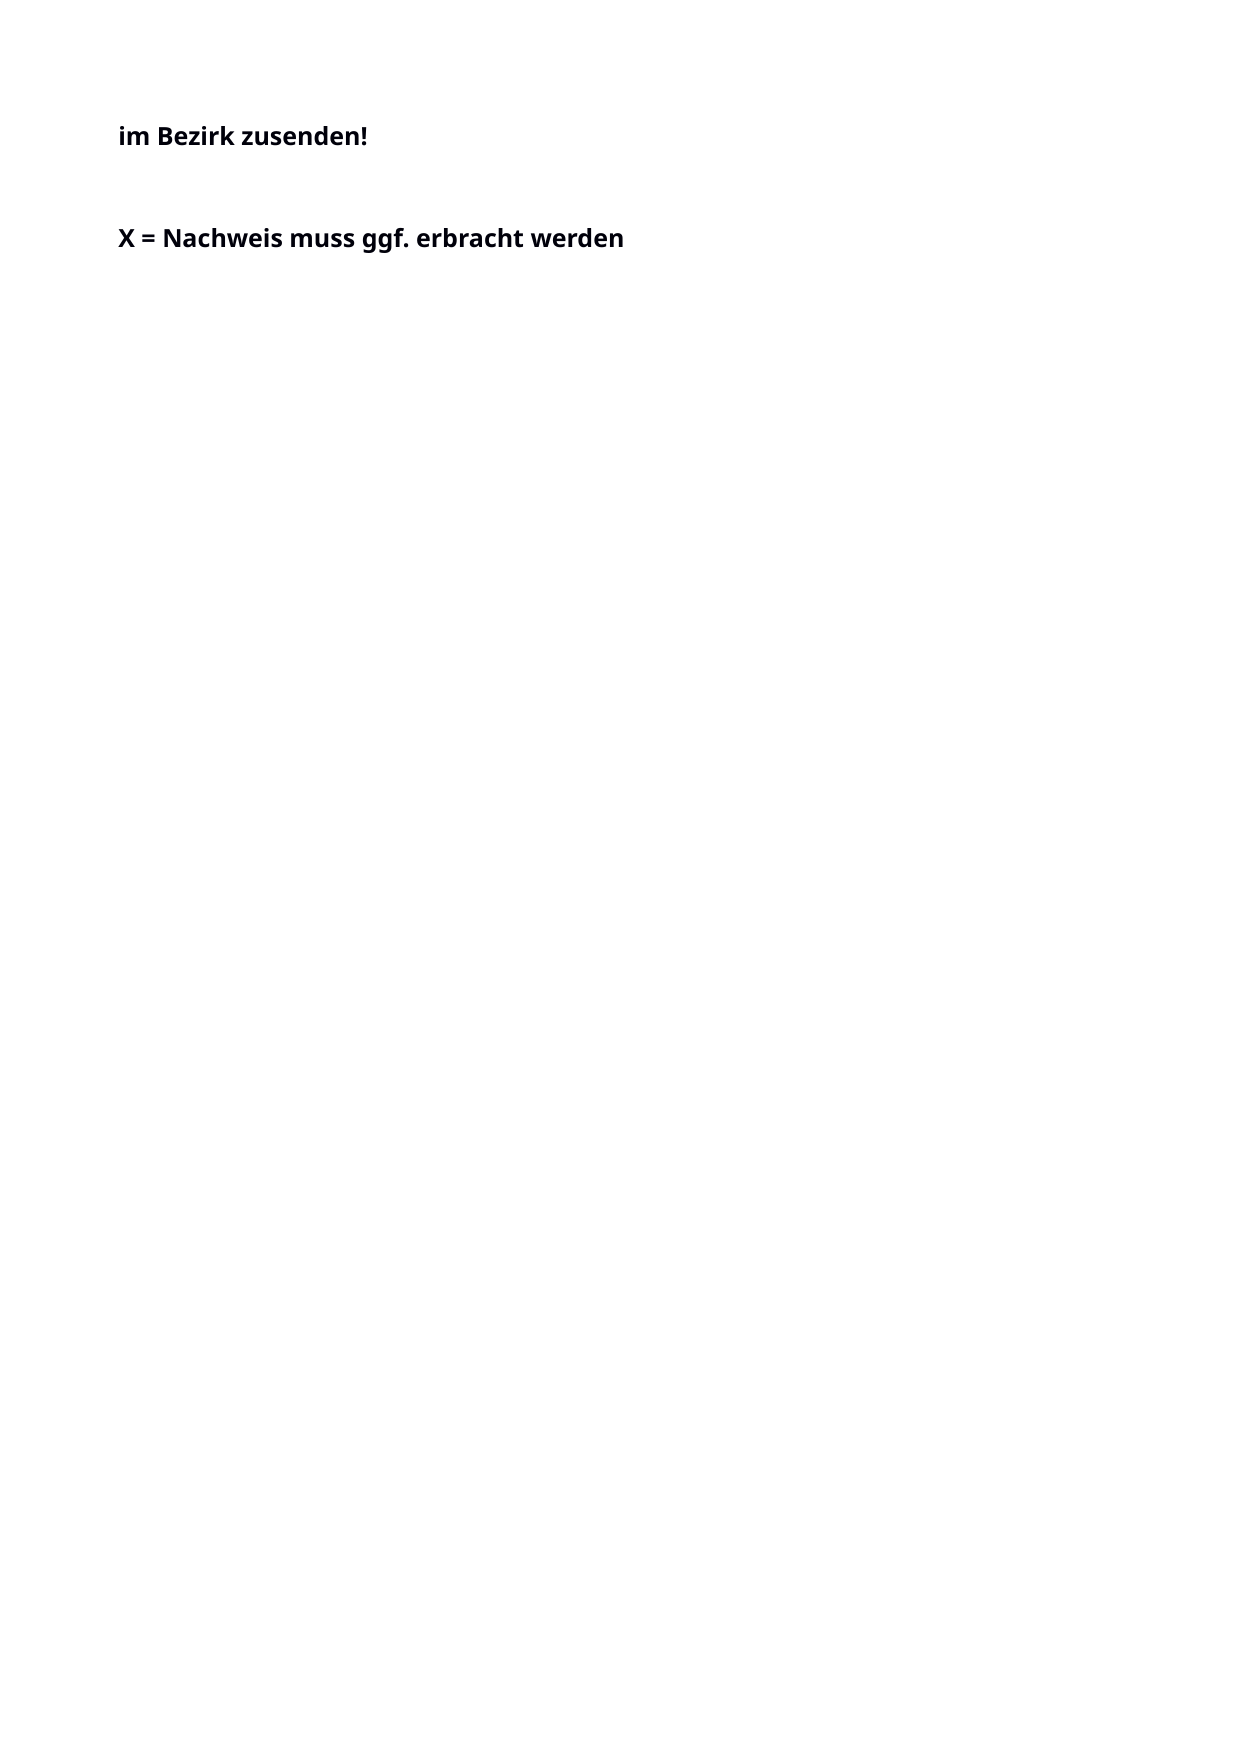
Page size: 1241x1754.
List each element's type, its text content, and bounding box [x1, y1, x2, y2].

text im Bezirk zusenden! [118, 118, 1122, 152]
text X = Nachweis muss ggf. erbracht werden [118, 220, 1122, 254]
